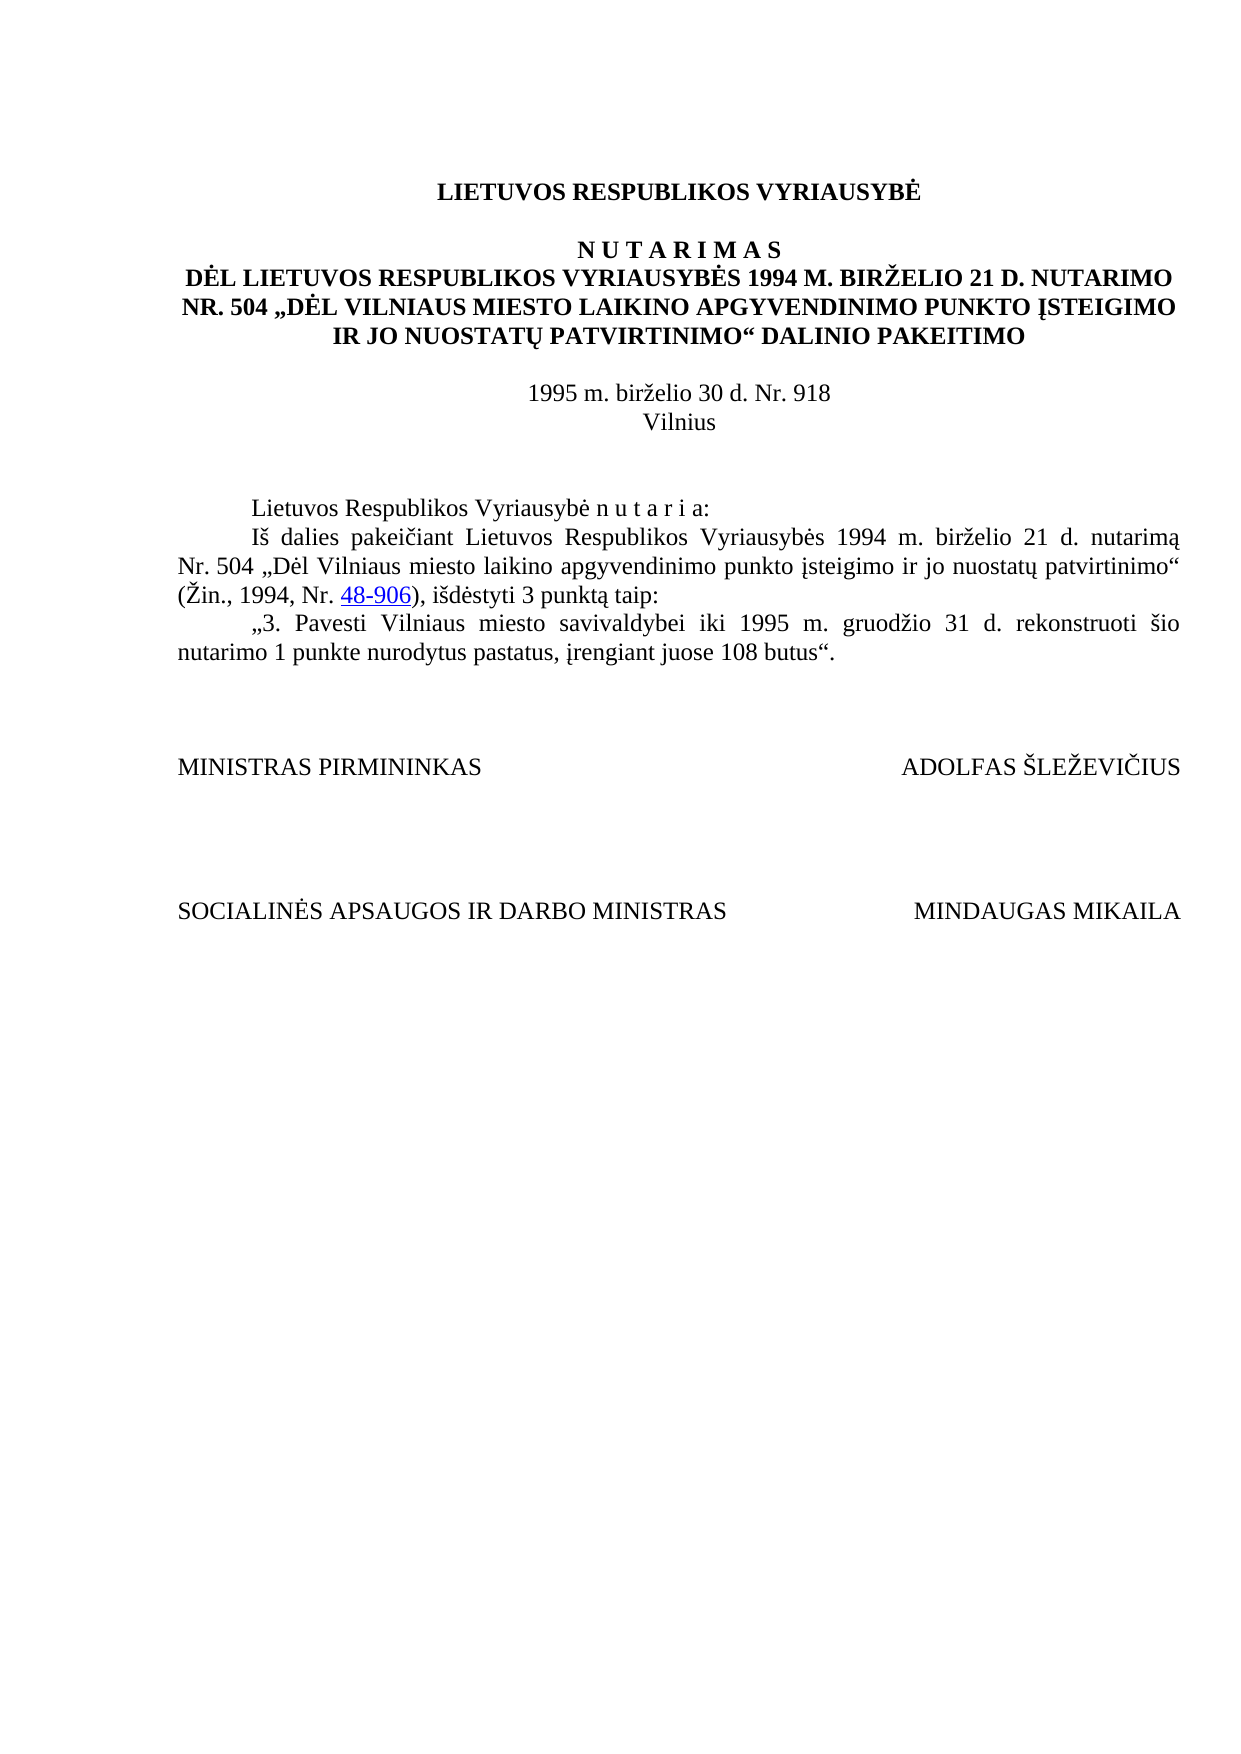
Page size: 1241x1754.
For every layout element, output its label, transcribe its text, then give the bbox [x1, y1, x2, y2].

text Vilnius [177, 407, 1181, 436]
text SOCIALINĖS APSAUGOS IR DARBO MINISTRAS MINDAUGAS MIKAILA [177, 896, 1181, 925]
text 1995 m. birželio 30 d. Nr. 918 [177, 378, 1181, 407]
text „3. Pavesti Vilniaus miesto savivaldybei iki 1995 m. gruodžio 31 d. rekonstruoti šio nutarimo 1 punkte nurodytus pastatus, įrengiant juose 108 butus“. [177, 608, 1181, 666]
text MINISTRAS PIRMININKAS ADOLFAS ŠLEŽEVIČIUS [177, 752, 1181, 781]
text LIETUVOS RESPUBLIKOS VYRIAUSYBĖ [177, 177, 1181, 206]
text N U T A R I M A S [177, 235, 1181, 263]
text Iš dalies pakeičiant Lietuvos Respublikos Vyriausybės 1994 m. birželio 21 d. nutarimą Nr. 504 „Dėl Vilniaus miesto laikino apgyvendinimo punkto įsteigimo ir jo nuostatų patvirtinimo“ (Žin., 1994, Nr. 48-906), išdėstyti 3 punktą taip: [177, 522, 1181, 608]
text Lietuvos Respublikos Vyriausybė nutaria: [177, 493, 1181, 522]
text DĖL LIETUVOS RESPUBLIKOS VYRIAUSYBĖS 1994 M. BIRŽELIO 21 D. NUTARIMO NR. 504 „DĖL VILNIAUS MIESTO LAIKINO APGYVENDINIMO PUNKTO ĮSTEIGIMO IR JO NUOSTATŲ PATVIRTINIMO“ DALINIO PAKEITIMO [177, 263, 1181, 350]
